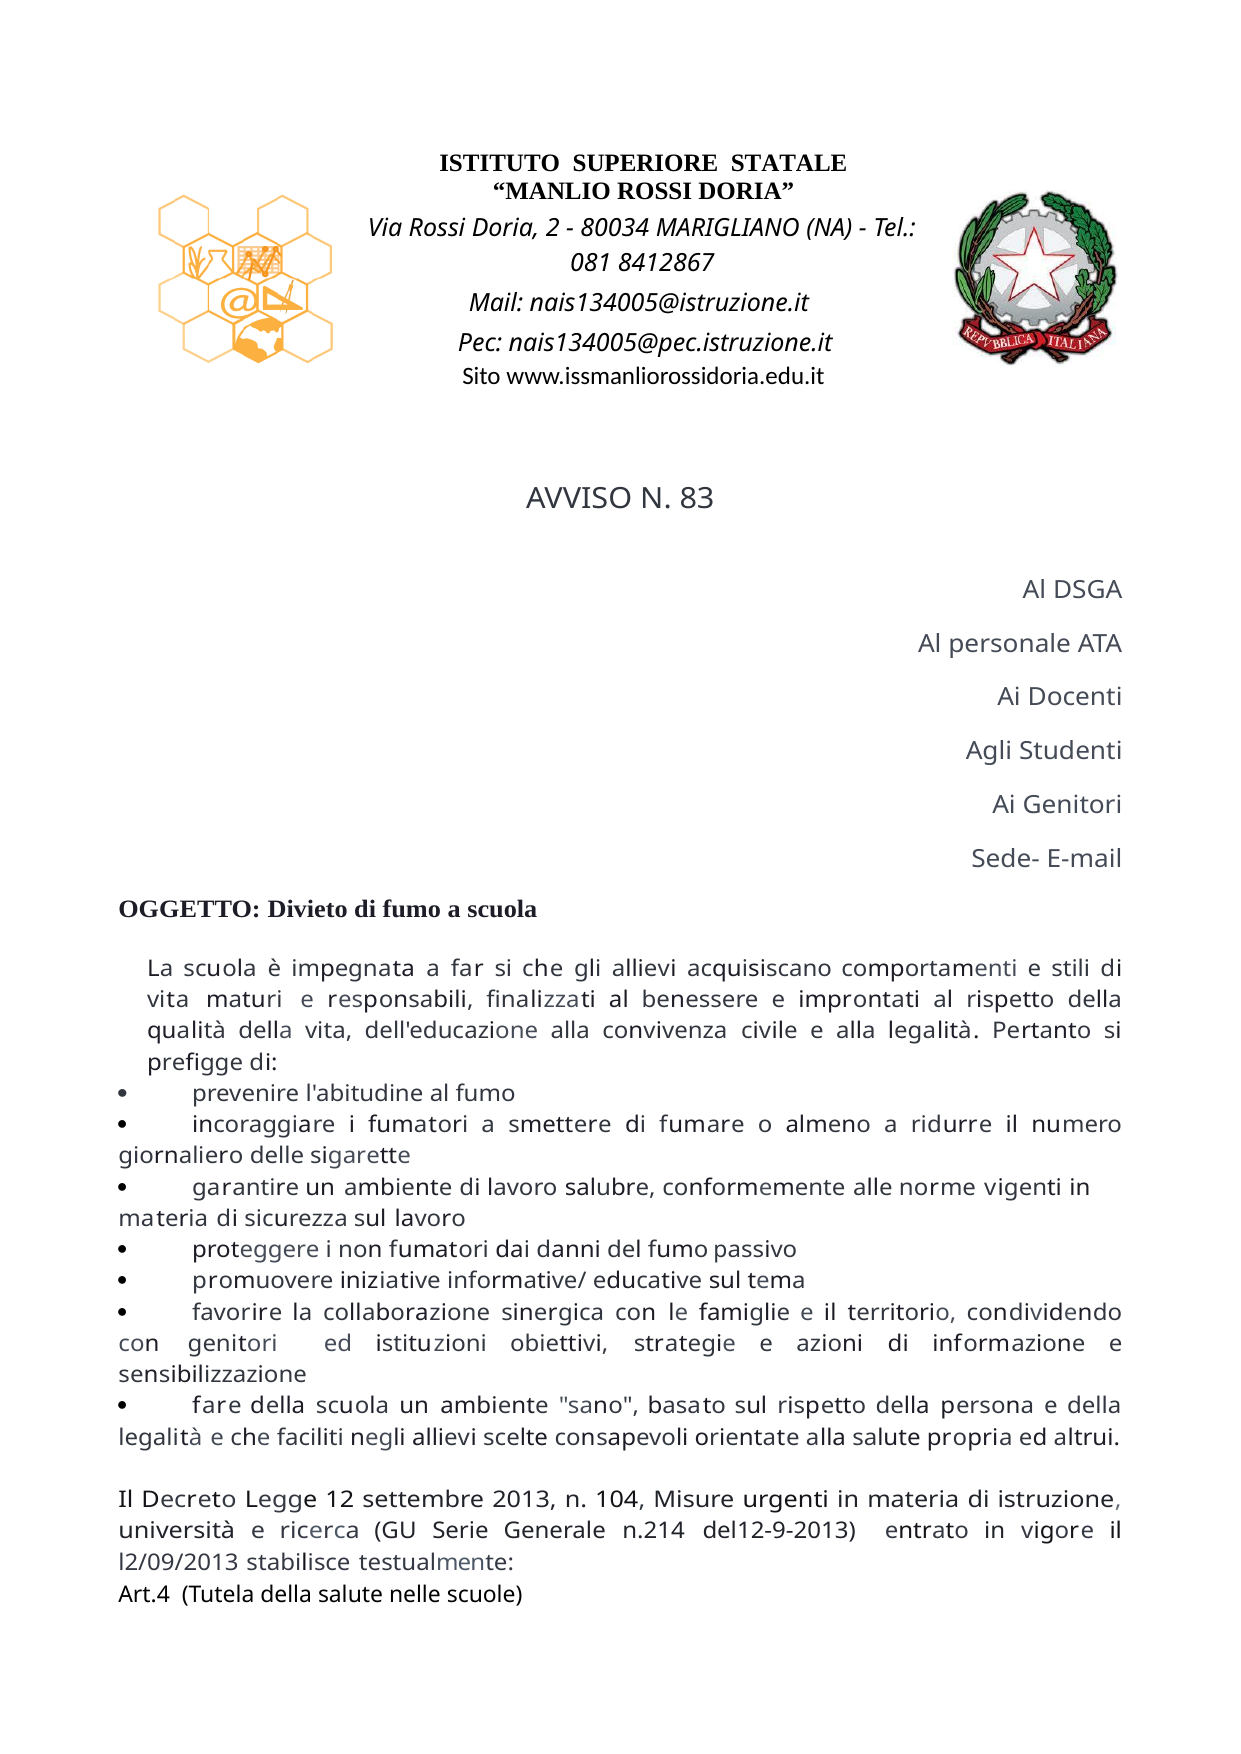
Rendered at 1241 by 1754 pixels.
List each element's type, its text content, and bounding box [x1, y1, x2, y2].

list promuovere iniziative informative/ educative sul tema [118, 1264, 1122, 1295]
text Ai Genitori [744, 787, 1122, 840]
table_header [129, 148, 345, 409]
text Al personale ATA [744, 625, 1122, 679]
text Art.4 (Tutela della salute nelle scuole) [118, 1578, 1122, 1609]
text La scuola è impegnata a far si che gli allievi acquisiscano comportamenti e stili di vita maturi e responsabili, finalizzati al benessere e improntati al rispetto della qualità della vita, dell'educazione alla convivenza civile e alla legalità. Pertanto si prefigge di: [147, 952, 1122, 1077]
text Agli Studenti [744, 733, 1122, 787]
list proteggere i non fumatori dai danni del fumo passivo [118, 1233, 1122, 1264]
text AVVISO N. 83 [118, 477, 1122, 517]
text Ai Docenti [744, 679, 1122, 733]
text Al DSGA [744, 572, 1122, 625]
text Il Decreto Legge 12 settembre 2013, n. 104, Misure urgenti in materia di istruzione, università e ricerca (GU Serie Generale n.214 del12-9-2013) entrato in vigore il l2/09/2013 stabilisce testualmente: [118, 1483, 1122, 1577]
list fare della scuola un ambiente "sano", basato sul rispetto della persona e della legalità e che faciliti negli allievi scelte consapevoli orientate alla salute propria ed altrui. [118, 1389, 1122, 1452]
list prevenire l'abitudine al fumo [118, 1077, 1122, 1108]
table_header [941, 148, 1150, 409]
table_header ISTITUTO SUPERIORE STATALE “MANLIO ROSSI DORIA” Via Rossi Doria, 2 - 80034 MARIGLIANO (NA) - Tel.: 081 8412867 Mail: nais134005@istruzione.it Pec: nais134005@pec.istruzione.it Sito www.issmanliorossidoria.edu.it [345, 148, 941, 409]
text Sede- E-mail [744, 840, 1122, 894]
list garantire un ambiente di lavoro salubre, conformemente alle norme vigenti in materia di sicurezza sul lavoro [118, 1170, 1122, 1233]
list favorire la collaborazione sinergica con le famiglie e il territorio, condividendo con genitori ed istituzioni obiettivi, strategie e azioni di informazione e sensibilizzazione [118, 1295, 1122, 1389]
list incoraggiare i fumatori a smettere di fumare o almeno a ridurre il numero giornaliero delle sigarette [118, 1108, 1122, 1170]
text OGGETTO: Divieto di fumo a scuola [118, 894, 1122, 923]
